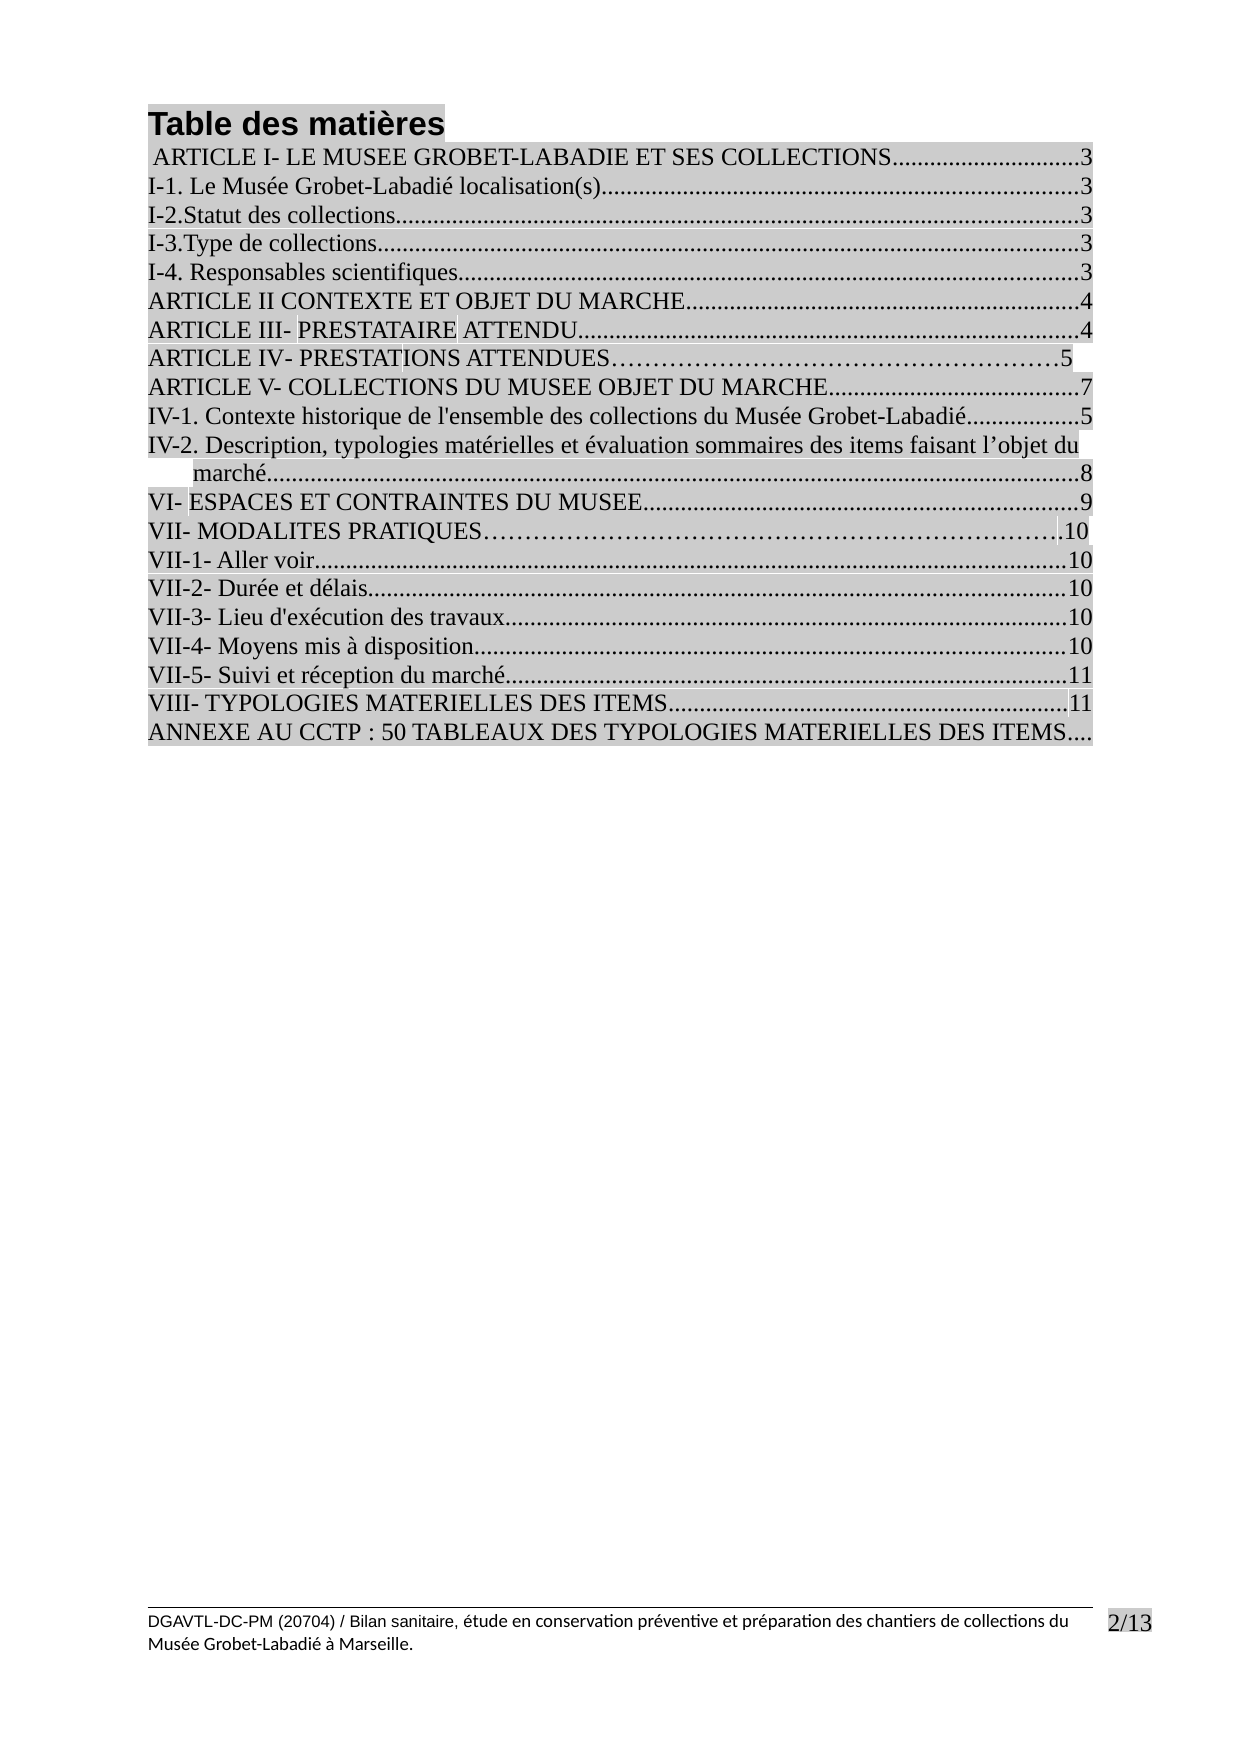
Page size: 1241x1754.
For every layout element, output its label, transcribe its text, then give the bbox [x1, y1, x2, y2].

list IV-2. Description, typologies matérielles et évaluation sommaires des items faisant l’objet du marché 8 [148, 430, 1093, 487]
subtitle Table des matières [445, 104, 1093, 142]
list ARTICLE IV- PRESTATIONS ATTENDUES………………………………………………5 [148, 343, 1093, 372]
